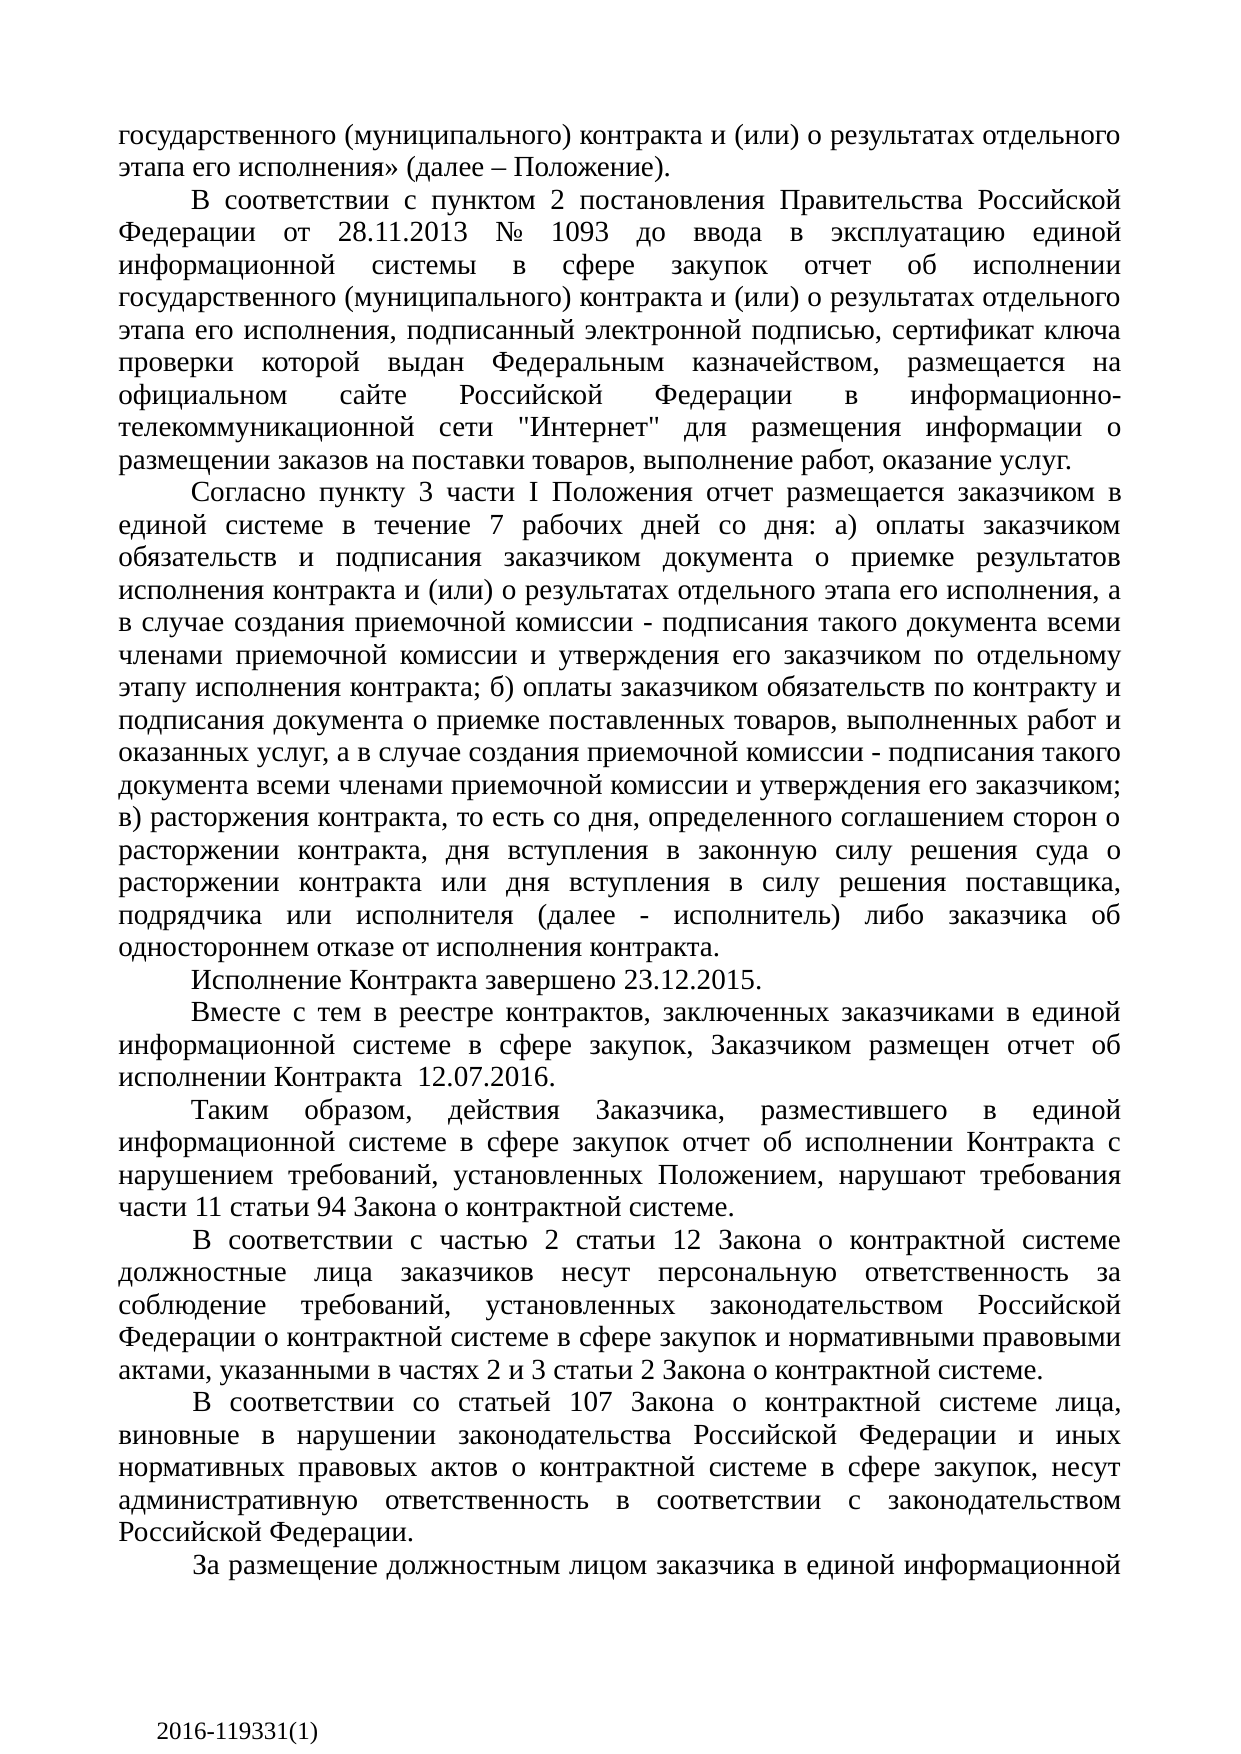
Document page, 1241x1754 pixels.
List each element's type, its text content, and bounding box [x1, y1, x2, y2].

text В соответствии с частью 2 статьи 12 Закона о контрактной системе должностные лица заказчиков несут персональную ответственность за соблюдение требований, установленных законодательством Российской Федерации о контрактной системе в сфере закупок и нормативными правовыми актами, указанными в частях 2 и 3 статьи 2 Закона о контрактной системе. [118, 1223, 1122, 1386]
text За размещение должностным лицом заказчика в единой информационной [118, 1548, 1122, 1581]
text В соответствии со статьей 107 Закона о контрактной системе лица, виновные в нарушении законодательства Российской Федерации и иных нормативных правовых актов о контрактной системе в сфере закупок, несут административную ответственность в соответствии с законодательством Российской Федерации. [118, 1386, 1122, 1548]
text государственного (муниципального) контракта и (или) о результатах отдельного этапа его исполнения» (далее – Положение). [118, 118, 1122, 183]
text Вместе с тем в реестре контрактов, заключенных заказчиками в единой информационной системе в сфере закупок, Заказчиком размещен отчет об исполнении Контракта 12.07.2016. [118, 996, 1122, 1093]
text Таким образом, действия Заказчика, разместившего в единой информационной системе в сфере закупок отчет об исполнении Контракта с нарушением требований, установленных Положением, нарушают требования части 11 статьи 94 Закона о контрактной системе. [118, 1093, 1122, 1223]
text Исполнение Контракта завершено 23.12.2015. [118, 963, 1122, 996]
text Согласно пункту 3 части I Положения отчет размещается заказчиком в единой системе в течение 7 рабочих дней со дня: а) оплаты заказчиком обязательств и подписания заказчиком документа о приемке результатов исполнения контракта и (или) о результатах отдельного этапа его исполнения, а в случае создания приемочной комиссии - подписания такого документа всеми членами приемочной комиссии и утверждения его заказчиком по отдельному этапу исполнения контракта; б) оплаты заказчиком обязательств по контракту и подписания документа о приемке поставленных товаров, выполненных работ и оказанных услуг, а в случае создания приемочной комиссии - подписания такого документа всеми членами приемочной комиссии и утверждения его заказчиком; в) расторжения контракта, то есть со дня, определенного соглашением сторон о расторжении контракта, дня вступления в законную силу решения суда о расторжении контракта или дня вступления в силу решения поставщика, подрядчика или исполнителя (далее - исполнитель) либо заказчика об одностороннем отказе от исполнения контракта. [118, 476, 1122, 963]
text В соответствии с пунктом 2 постановления Правительства Российской Федерации от 28.11.2013 № 1093 до ввода в эксплуатацию единой информационной системы в сфере закупок отчет об исполнении государственного (муниципального) контракта и (или) о результатах отдельного этапа его исполнения, подписанный электронной подписью, сертификат ключа проверки которой выдан Федеральным казначейством, размещается на официальном сайте Российской Федерации в информационно-телекоммуникационной сети "Интернет" для размещения информации о размещении заказов на поставки товаров, выполнение работ, оказание услуг. [118, 183, 1122, 476]
